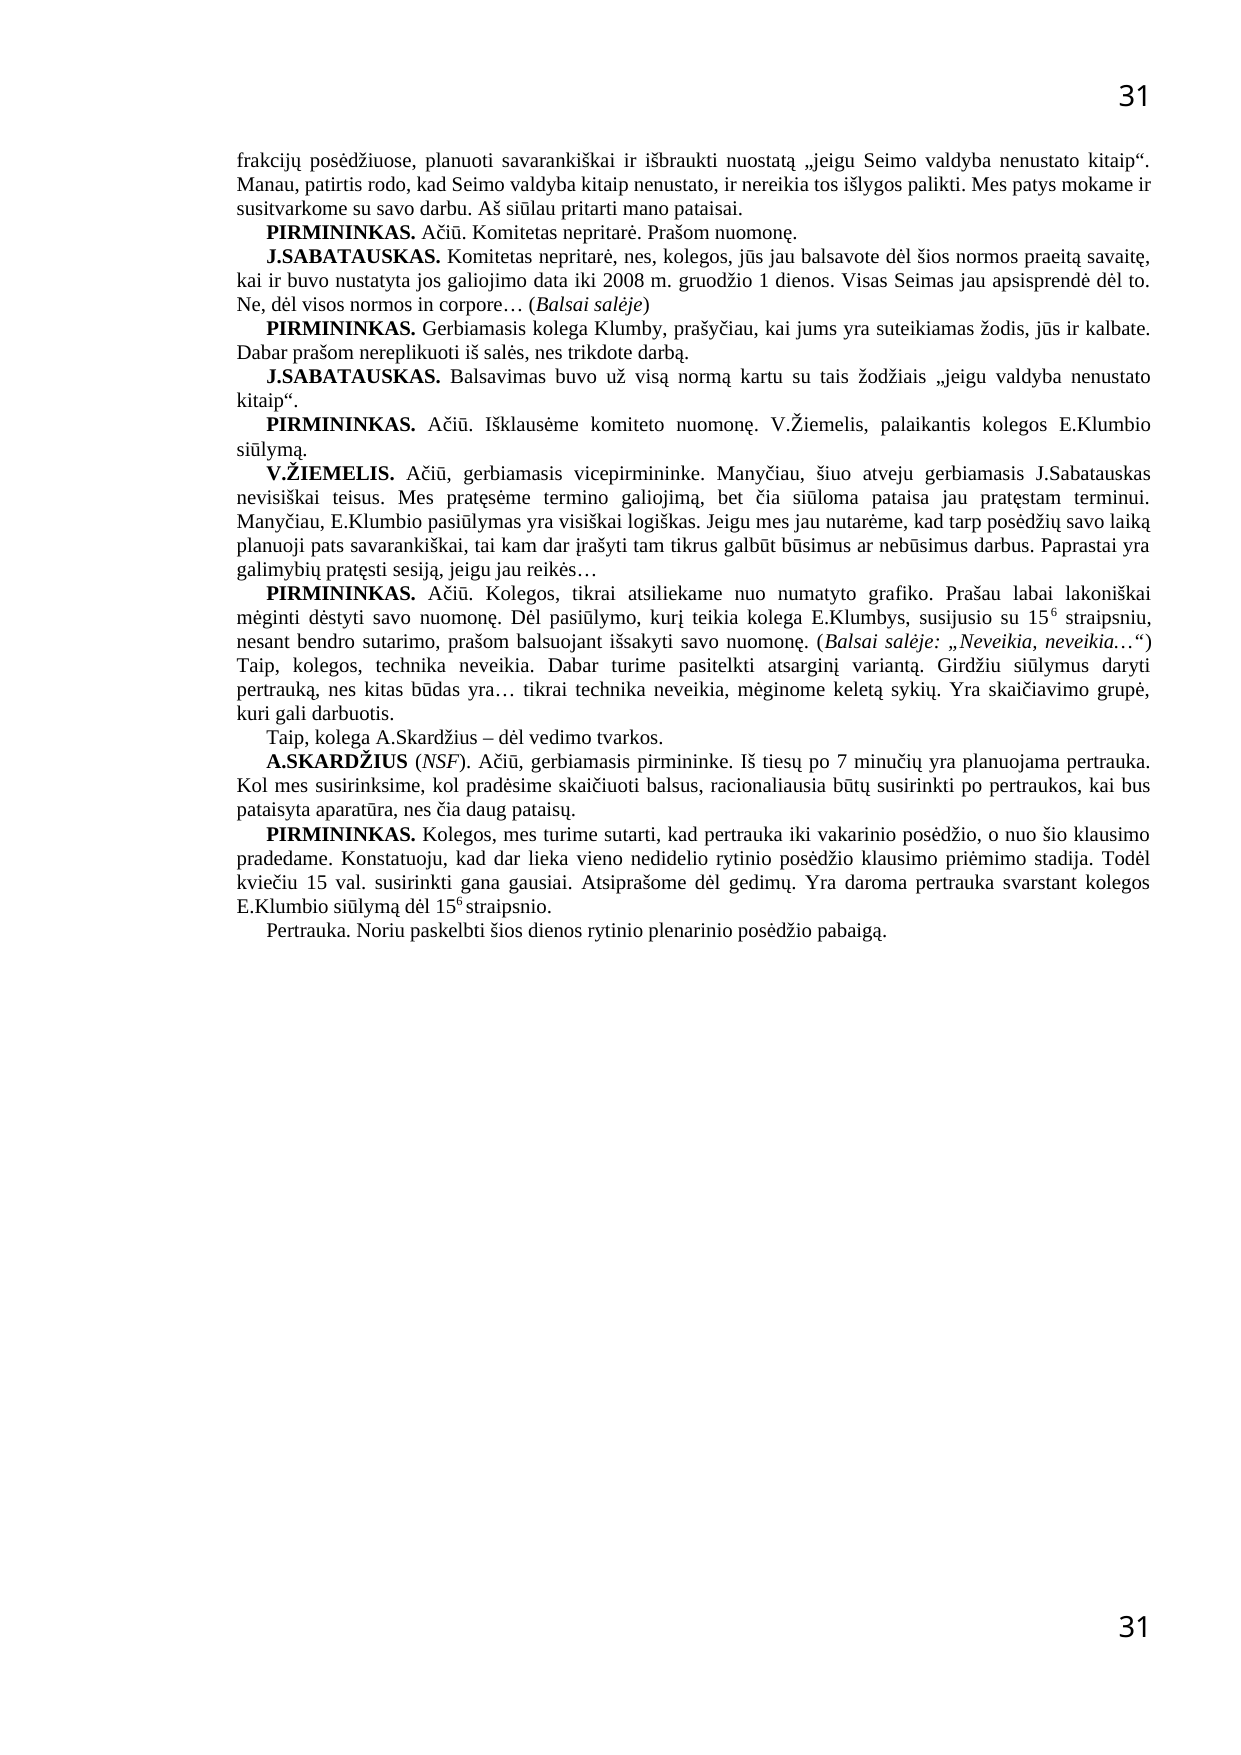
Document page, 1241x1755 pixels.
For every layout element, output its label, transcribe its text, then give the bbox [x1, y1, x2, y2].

text Pertrauka. Noriu paskelbti šios dienos rytinio plenarinio posėdžio pabaigą. [236, 918, 1152, 942]
text J.SABATAUSKAS. Balsavimas buvo už visą normą kartu su tais žodžiais „jeigu valdyba nenustato kitaip“. [236, 364, 1152, 412]
text PIRMININKAS. Ačiū. Kolegos, tikrai atsiliekame nuo numatyto grafiko. Prašau labai lakoniškai mėginti dėstyti savo nuomonę. Dėl pasiūlymo, kurį teikia kolega E.Klumbys, susijusio su 156 straipsniu, nesant bendro sutarimo, prašom balsuojant išsakyti savo nuomonę. (Balsai salėje: „Neveikia, neveikia…“) Taip, kolegos, technika neveikia. Dabar turime pasitelkti atsarginį variantą. Girdžiu siūlymus daryti pertrauką, nes kitas būdas yra… tikrai technika neveikia, mėginome keletą sykių. Yra skaičiavimo grupė, kuri gali darbuotis. [236, 581, 1152, 725]
text PIRMININKAS. Gerbiamasis kolega Klumby, prašyčiau, kai jums yra suteikiamas žodis, jūs ir kalbate. Dabar prašom nereplikuoti iš salės, nes trikdote darbą. [236, 316, 1152, 364]
text frakcijų posėdžiuose, planuoti savarankiškai ir išbraukti nuostatą „jeigu Seimo valdyba nenustato kitaip“. Manau, patirtis rodo, kad Seimo valdyba kitaip nenustato, ir nereikia tos išlygos palikti. Mes patys mokame ir susitvarkome su savo darbu. Aš siūlau pritarti mano pataisai. [236, 148, 1152, 220]
text Taip, kolega A.Skardžius – dėl vedimo tvarkos. [236, 725, 1152, 749]
text PIRMININKAS. Kolegos, mes turime sutarti, kad pertrauka iki vakarinio posėdžio, o nuo šio klausimo pradedame. Konstatuoju, kad dar lieka vieno nedidelio rytinio posėdžio klausimo priėmimo stadija. Todėl kviečiu 15 val. susirinkti gana gausiai. Atsiprašome dėl gedimų. Yra daroma pertrauka svarstant kolegos E.Klumbio siūlymą dėl 156 straipsnio. [236, 821, 1152, 918]
text PIRMININKAS. Ačiū. Komitetas nepritarė. Prašom nuomonę. [236, 220, 1152, 244]
text A.SKARDŽIUS (NSF). Ačiū, gerbiamasis pirmininke. Iš tiesų po 7 minučių yra planuojama pertrauka. Kol mes susirinksime, kol pradėsime skaičiuoti balsus, racionaliausia būtų susirinkti po pertraukos, kai bus pataisyta aparatūra, nes čia daug pataisų. [236, 749, 1152, 821]
text PIRMININKAS. Ačiū. Išklausėme komiteto nuomonę. V.Žiemelis, palaikantis kolegos E.Klumbio siūlymą. [236, 412, 1152, 461]
text V.ŽIEMELIS. Ačiū, gerbiamasis vicepirmininke. Manyčiau, šiuo atveju gerbiamasis J.Sabatauskas nevisiškai teisus. Mes pratęsėme termino galiojimą, bet čia siūloma pataisa jau pratęstam terminui. Manyčiau, E.Klumbio pasiūlymas yra visiškai logiškas. Jeigu mes jau nutarėme, kad tarp posėdžių savo laiką planuoji pats savarankiškai, tai kam dar įrašyti tam tikrus galbūt būsimus ar nebūsimus darbus. Paprastai yra galimybių pratęsti sesiją, jeigu jau reikės… [236, 461, 1152, 581]
text J.SABATAUSKAS. Komitetas nepritarė, nes, kolegos, jūs jau balsavote dėl šios normos praeitą savaitę, kai ir buvo nustatyta jos galiojimo data iki 2008 m. gruodžio 1 dienos. Visas Seimas jau apsisprendė dėl to. Ne, dėl visos normos in corpore… (Balsai salėje) [236, 244, 1152, 316]
